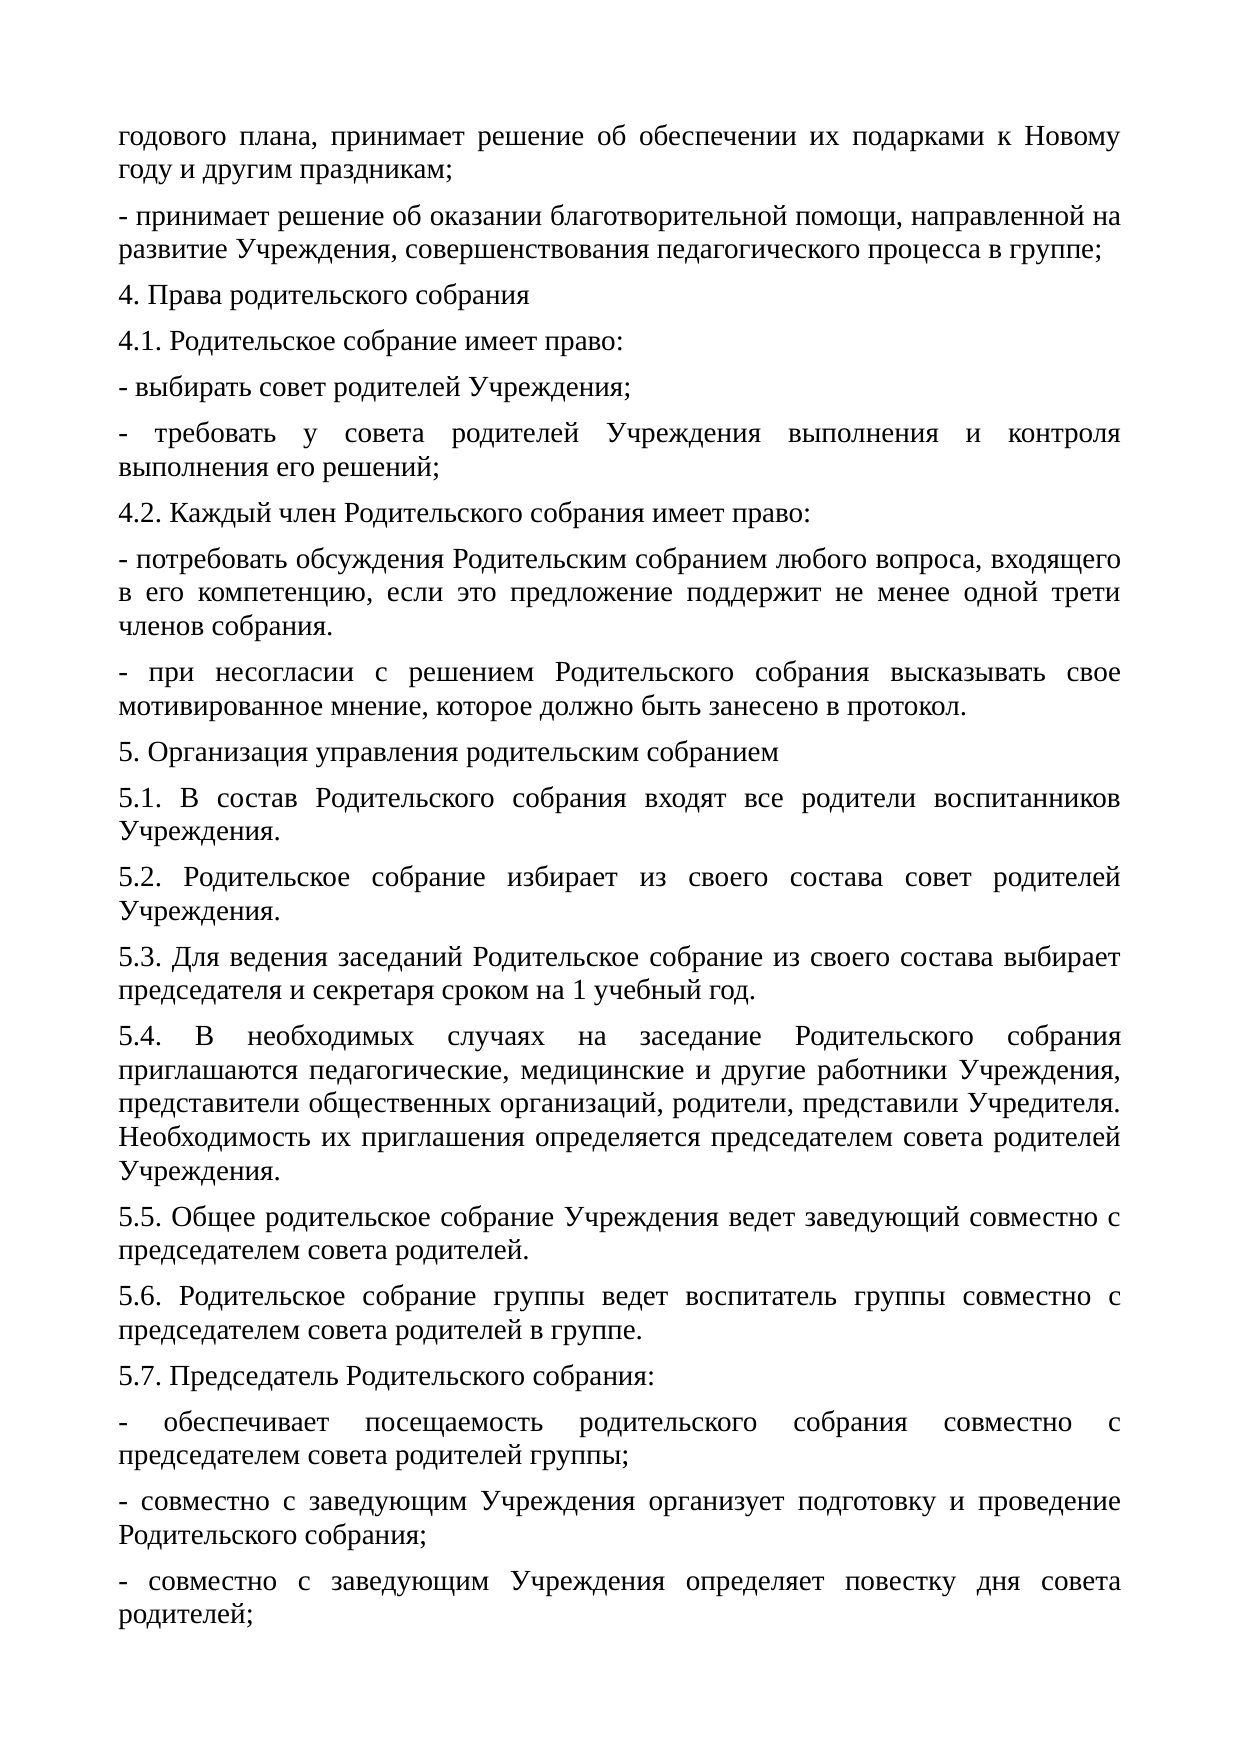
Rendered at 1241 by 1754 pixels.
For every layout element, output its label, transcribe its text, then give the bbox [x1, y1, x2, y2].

text годового плана, принимает решение об обеспечении их подарками к Новому году и другим праздникам; [118, 118, 1122, 185]
text - при несогласии с решением Родительского собрания высказывать свое мотивированное мнение, которое должно быть занесено в протокол. [118, 654, 1122, 721]
text 4.1. Родительское собрание имеет право: [118, 323, 1122, 357]
text - потребовать обсуждения Родительским собранием любого вопроса, входящего в его компетенцию, если это предложение поддержит не менее одной трети членов собрания. [118, 541, 1122, 642]
text 4.2. Каждый член Родительского собрания имеет право: [118, 495, 1122, 528]
text - обеспечивает посещаемость родительского собрания совместно с председателем совета родителей группы; [118, 1404, 1122, 1471]
text - совместно с заведующим Учреждения определяет повестку дня совета родителей; [118, 1563, 1122, 1630]
text 5.1. В состав Родительского собрания входят все родители воспитанников Учреждения. [118, 780, 1122, 847]
text 5.2. Родительское собрание избирает из своего состава совет родителей Учреждения. [118, 859, 1122, 926]
text - совместно с заведующим Учреждения организует подготовку и проведение Родительского собрания; [118, 1483, 1122, 1551]
text - требовать у совета родителей Учреждения выполнения и контроля выполнения его решений; [118, 415, 1122, 482]
text 4. Права родительского собрания [118, 277, 1122, 311]
text 5.6. Родительское собрание группы ведет воспитатель группы совместно с председателем совета родителей в группе. [118, 1278, 1122, 1345]
text 5.5. Общее родительское собрание Учреждения ведет заведующий совместно с председателем совета родителей. [118, 1199, 1122, 1266]
text 5.4. В необходимых случаях на заседание Родительского собрания приглашаются педагогические, медицинские и другие работники Учреждения, представители общественных организаций, родители, представили Учредителя. Необходимость их приглашения определяется председателем совета родителей Учреждения. [118, 1018, 1122, 1186]
text 5.7. Председатель Родительского собрания: [118, 1358, 1122, 1391]
text 5.3. Для ведения заседаний Родительское собрание из своего состава выбирает председателя и секретаря сроком на 1 учебный год. [118, 939, 1122, 1006]
text - выбирать совет родителей Учреждения; [118, 369, 1122, 403]
text - принимает решение об оказании благотворительной помощи, направленной на развитие Учреждения, совершенствования педагогического процесса в группе; [118, 198, 1122, 265]
text 5. Организация управления родительским собранием [118, 734, 1122, 767]
